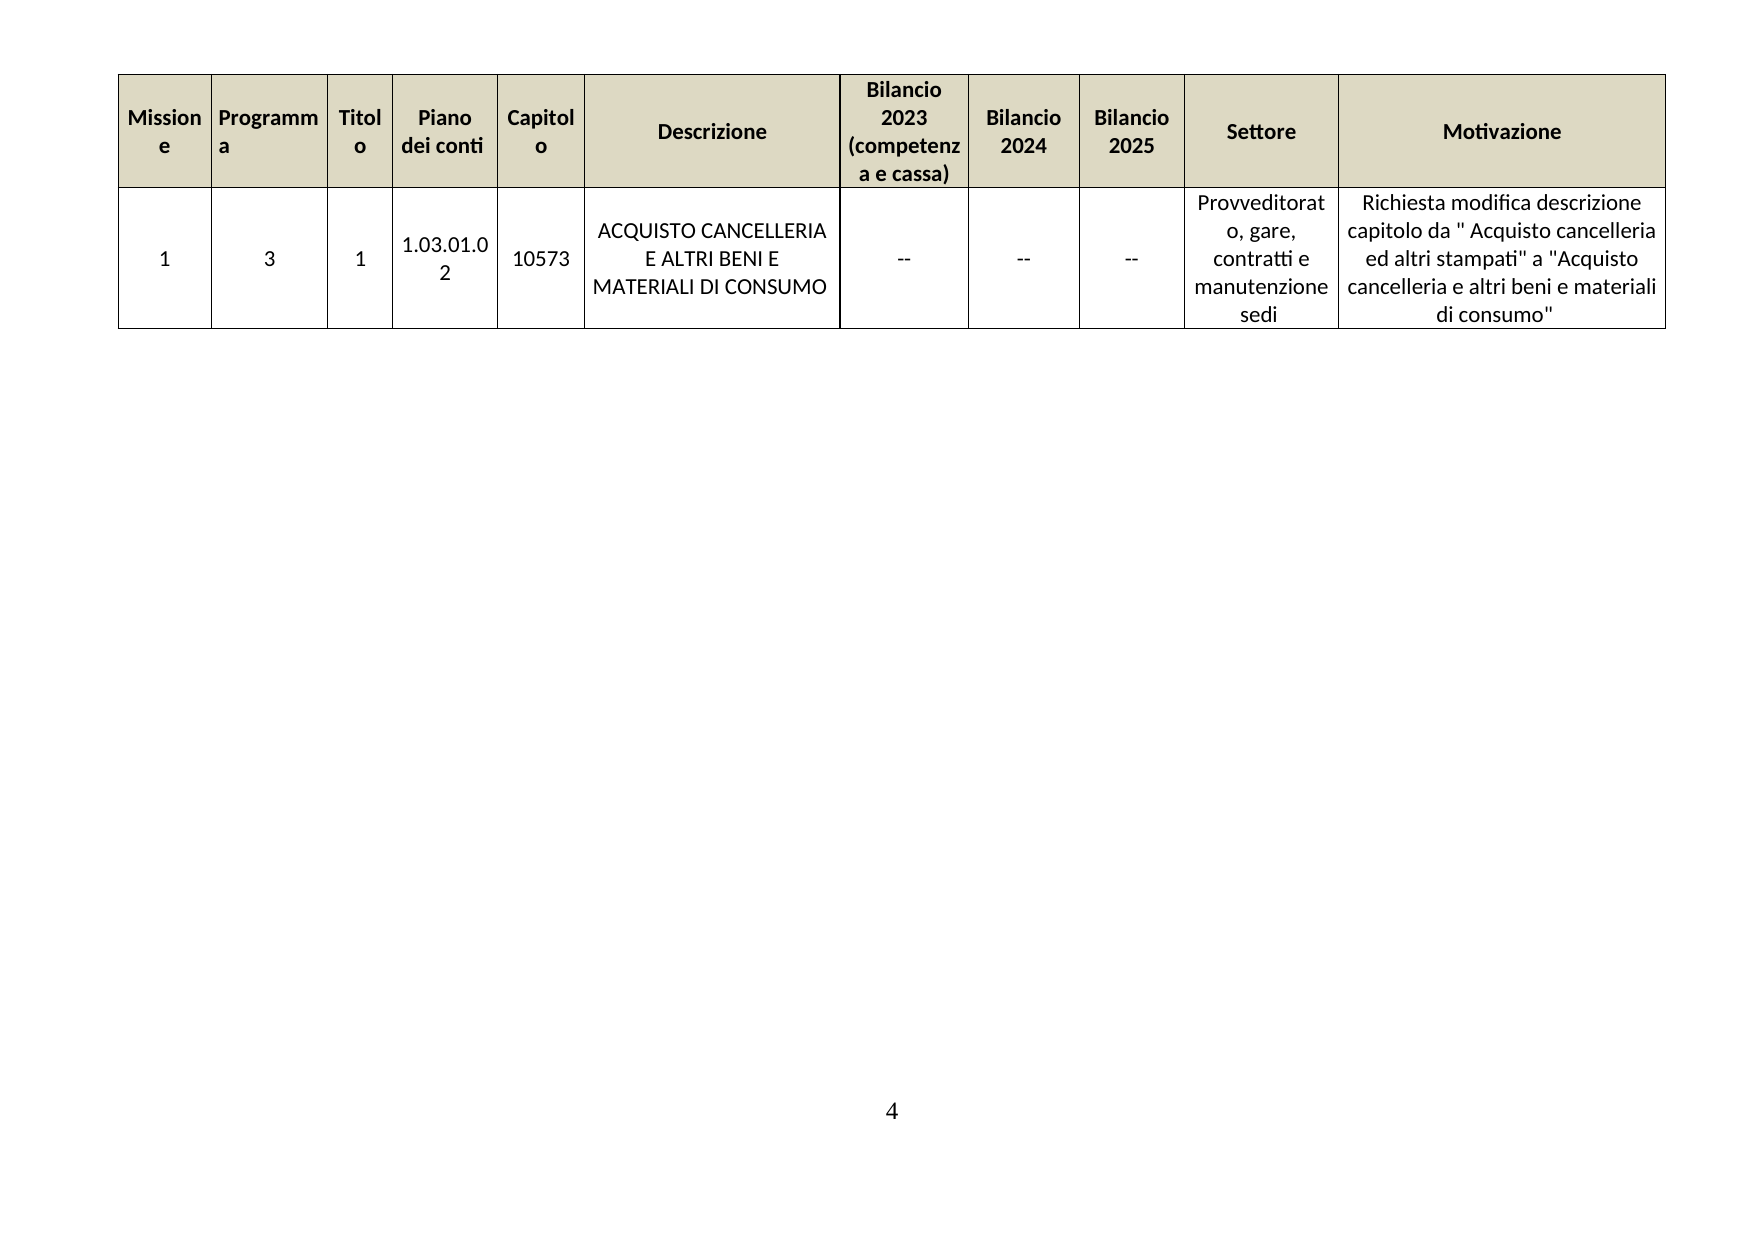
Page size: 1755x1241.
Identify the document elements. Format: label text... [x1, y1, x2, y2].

table_cell 1 [328, 188, 392, 328]
table_cell -- [969, 188, 1079, 328]
table_cell -- [841, 188, 968, 328]
table_header Programma [212, 75, 327, 187]
table_header Settore [1185, 75, 1338, 187]
table_cell 1 [119, 188, 211, 328]
table_cell 3 [212, 188, 327, 328]
table_header Motivazione [1339, 75, 1665, 187]
table_header Bilancio 2024 [969, 75, 1079, 187]
table_cell Provveditorato, gare, contratti e manutenzione sedi [1185, 188, 1338, 328]
table_header Missione [119, 75, 211, 187]
table_header Descrizione [585, 75, 839, 187]
table_header Titolo [328, 75, 392, 187]
table_cell 10573 [498, 188, 584, 328]
table_cell Richiesta modifica descrizione capitolo da " Acquisto cancelleria ed altri stampati" a "Acquisto cancelleria e altri beni e materiali di consumo" [1339, 188, 1665, 328]
table_header Piano dei conti [393, 75, 497, 187]
table_cell ACQUISTO CANCELLERIA E ALTRI BENI E MATERIALI DI CONSUMO [585, 188, 839, 328]
table_header Bilancio 2023 (competenza e cassa) [841, 75, 968, 187]
table_cell -- [1080, 188, 1184, 328]
table_header Capitolo [498, 75, 584, 187]
table_cell 1.03.01.02 [393, 188, 497, 328]
table_header Bilancio 2025 [1080, 75, 1184, 187]
